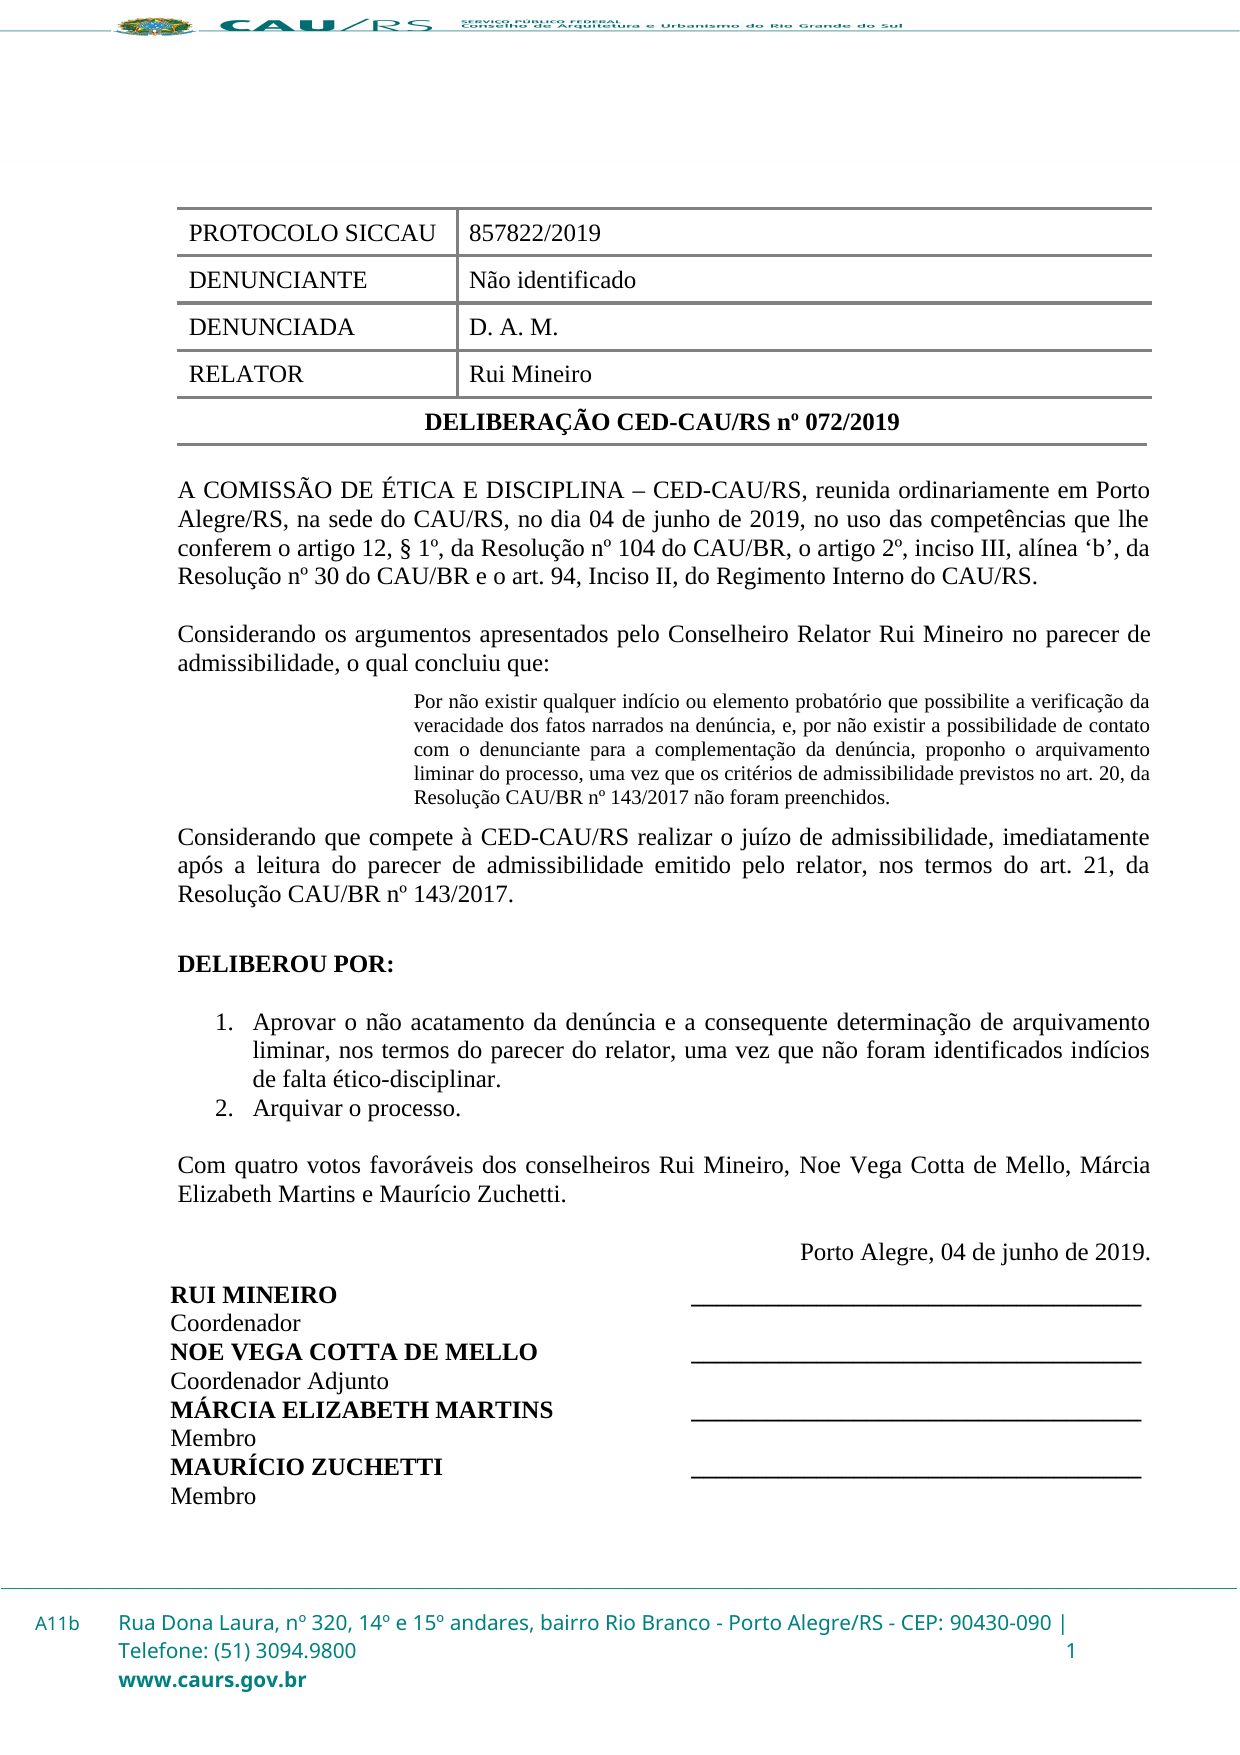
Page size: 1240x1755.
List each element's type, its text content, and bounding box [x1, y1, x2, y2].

list Aprovar o não acatamento da denúncia e a consequente determinação de arquivamento liminar, nos termos do parecer do relator, uma vez que não foram identificados indícios de falta ético-disciplinar. [215, 1007, 1151, 1093]
table_cell ____________________________________ [669, 1337, 1163, 1395]
table_cell ____________________________________ [669, 1395, 1163, 1452]
text A COMISSÃO DE ÉTICA E DISCIPLINA – CED-CAU/RS, reunida ordinariamente em Porto Alegre/RS, na sede do CAU/RS, no dia 04 de junho de 2019, no uso das competências que lhe conferem o artigo 12, § 1º, da Resolução nº 104 do CAU/BR, o artigo 2º, inciso III, alínea ‘b’, da Resolução nº 30 do CAU/BR e o art. 94, Inciso II, do Regimento Interno do CAU/RS. [177, 475, 1151, 590]
table_header ____________________________________ [669, 1280, 1163, 1337]
table_cell Rui Mineiro [459, 352, 1152, 396]
table_cell [159, 1510, 669, 1538]
table_cell Não identificado [459, 257, 1152, 301]
table_cell NOE VEGA COTTA DE MELLO Coordenador Adjunto [159, 1337, 669, 1395]
text Com quatro votos favoráveis dos conselheiros Rui Mineiro, Noe Vega Cotta de Mello, Márcia Elizabeth Martins e Maurício Zuchetti. [177, 1150, 1151, 1208]
table_header 857822/2019 [459, 210, 1152, 254]
table_cell DENUNCIANTE [177, 257, 456, 301]
text Porto Alegre, 04 de junho de 2019. [177, 1237, 1151, 1265]
table_cell [1147, 399, 1152, 443]
table_cell MÁRCIA ELIZABETH MARTINS Membro [159, 1395, 669, 1452]
text Considerando que compete à CED-CAU/RS realizar o juízo de admissibilidade, imediatamente após a leitura do parecer de admissibilidade emitido pelo relator, nos termos do art. 21, da Resolução CAU/BR nº 143/2017. [177, 822, 1151, 908]
text DELIBEROU POR: [177, 949, 1151, 978]
table_cell DELIBERAÇÃO CED-CAU/RS nº 072/2019 [177, 399, 1147, 443]
table_cell DENUNCIADA [177, 305, 456, 349]
text Considerando os argumentos apresentados pelo Conselheiro Relator Rui Mineiro no parecer de admissibilidade, o qual concluiu que: [177, 619, 1151, 676]
table_cell RELATOR [177, 352, 456, 396]
text Por não existir qualquer indício ou elemento probatório que possibilite a verificação da veracidade dos fatos narrados na denúncia, e, por não existir a possibilidade de contato com o denunciante para a complementação da denúncia, proponho o arquivamento liminar do processo, uma vez que os critérios de admissibilidade previstos no art. 20, da Resolução CAU/BR nº 143/2017 não foram preenchidos. [413, 689, 1151, 809]
table_cell MAURÍCIO ZUCHETTI Membro [159, 1452, 669, 1510]
table_header RUI MINEIRO Coordenador [159, 1280, 669, 1337]
table_cell ____________________________________ [669, 1452, 1163, 1510]
table_cell D. A. M. [459, 305, 1152, 349]
table_cell [669, 1510, 1163, 1538]
list Arquivar o processo. [215, 1093, 1151, 1122]
table_header PROTOCOLO SICCAU [177, 210, 456, 254]
